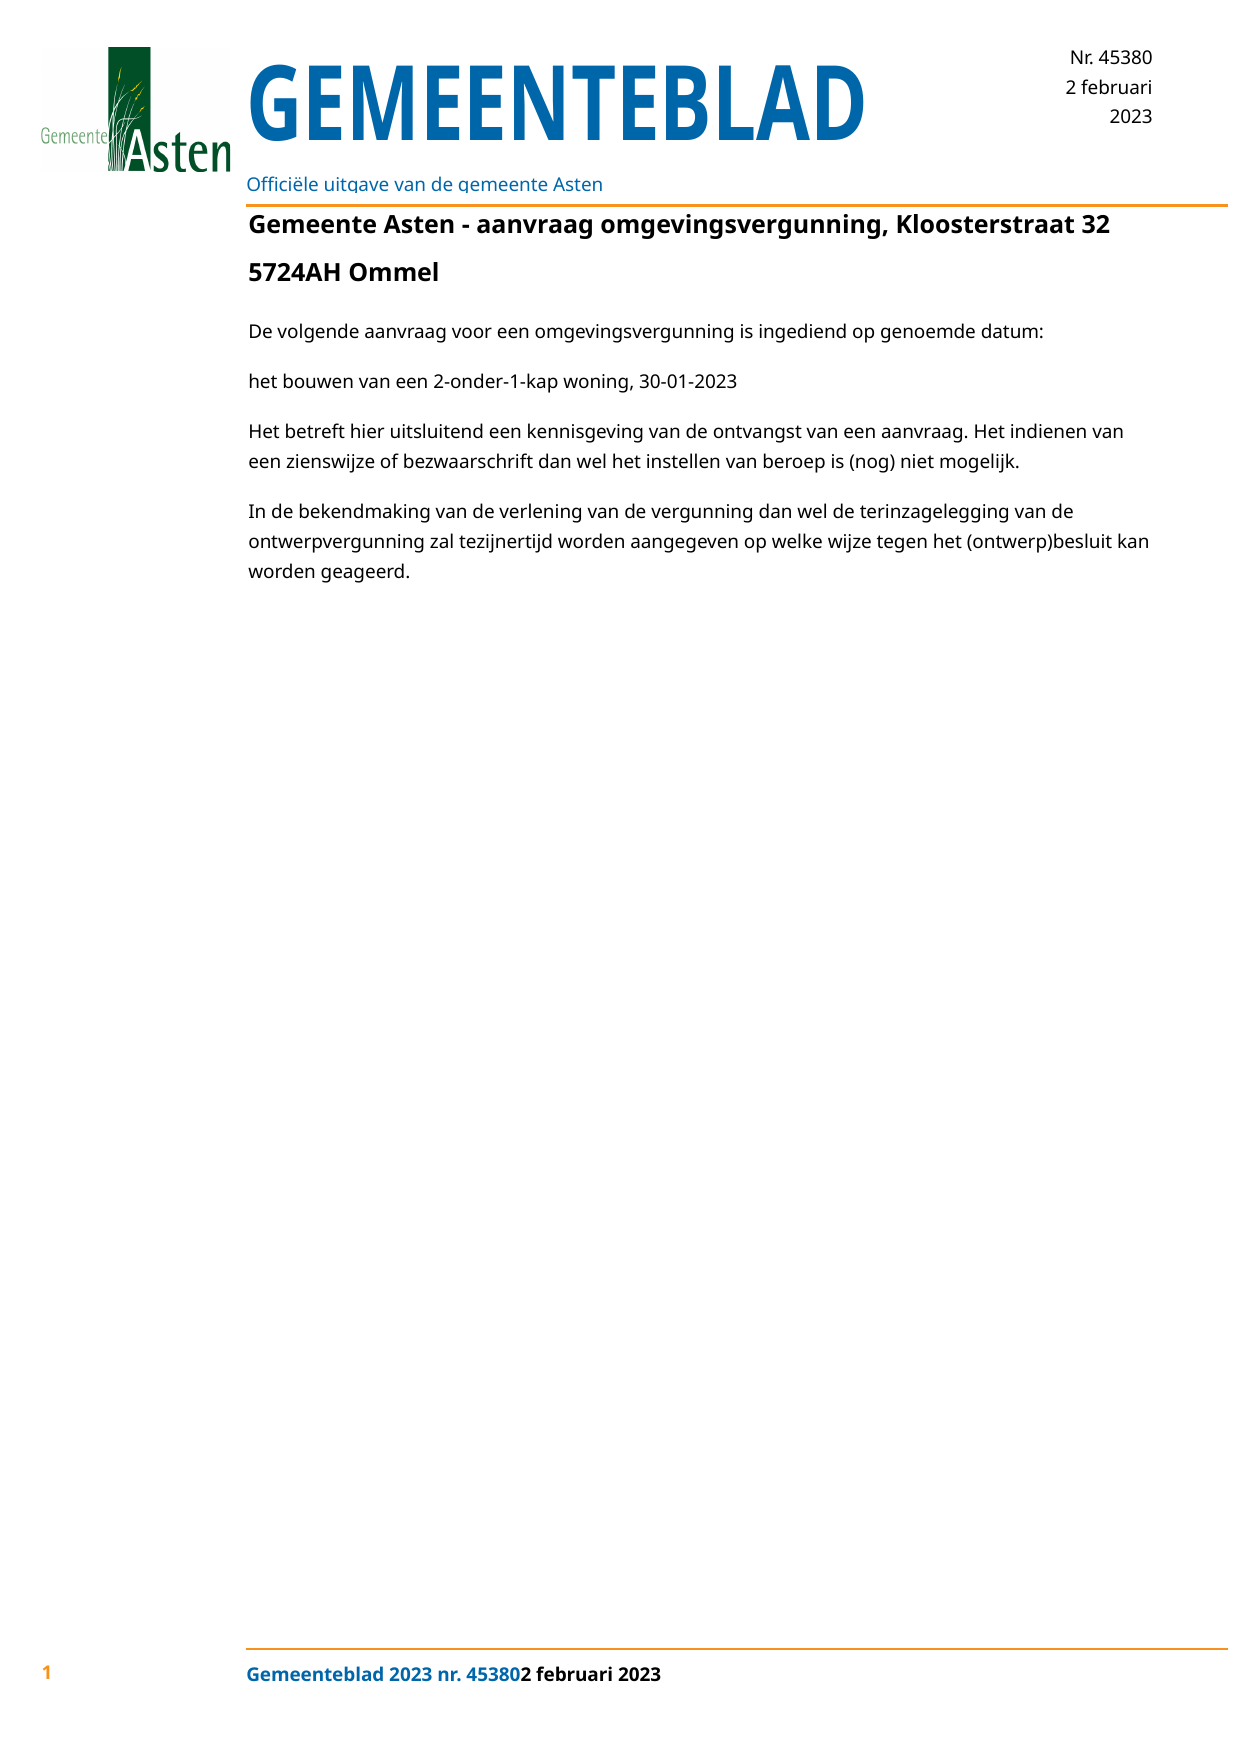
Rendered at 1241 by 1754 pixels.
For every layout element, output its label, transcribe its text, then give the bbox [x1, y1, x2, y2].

text het bouwen van een 2-onder-1-kap woning, 30-01-2023 [248, 368, 1152, 394]
text Het betreft hier uitsluitend een kennisgeving van de ontvangst van een aanvraag. Het indienen van een zienswijze of bezwaarschrift dan wel het instellen van beroep is (nog) niet mogelijk. [248, 419, 1152, 474]
text Gemeente Asten - aanvraag omgevingsvergunning, Kloosterstraat 32 5724AH Ommel [248, 207, 1152, 288]
text De volgende aanvraag voor een omgevingsvergunning is ingediend op genoemde datum: [248, 318, 1152, 344]
picture [41, 47, 231, 172]
text In de bekendmaking van de verlening van de vergunning dan wel de terinzagelegging van de ontwerpvergunning zal tezijnertijd worden aangegeven op welke wijze tegen het (ontwerp)besluit kan worden geageerd. [248, 499, 1152, 584]
